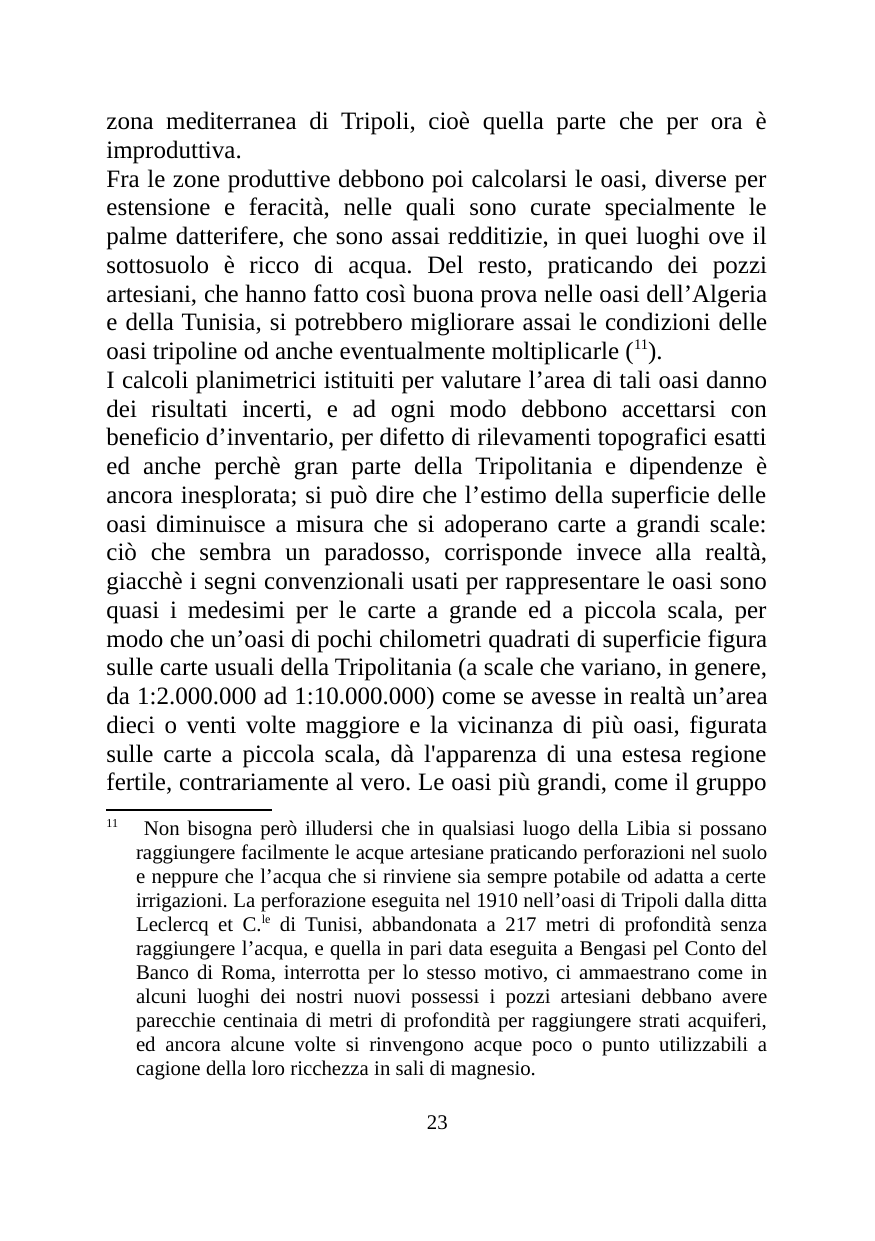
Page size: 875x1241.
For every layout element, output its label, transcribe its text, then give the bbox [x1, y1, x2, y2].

text Fra le zone produttive debbono poi calcolarsi le oasi, diverse per estensione e feracità, nelle quali sono curate specialmente le palme datterifere, che sono assai redditizie, in quei luoghi ove il sottosuolo è ricco di acqua. Del resto, praticando dei pozzi artesiani, che hanno fatto così buona prova nelle oasi dell’Algeria e della Tunisia, si potrebbero migliorare assai le condizioni delle oasi tripoline od anche eventualmente moltiplicarle (). [106, 164, 768, 365]
text I calcoli planimetrici istituiti per valutare l’area di tali oasi danno dei risultati incerti, e ad ogni modo debbono accettarsi con beneficio d’inventario, per difetto di rilevamenti topografici esatti ed anche perchè gran parte della Tripolitania e dipendenze è ancora inesplorata; si può dire che l’estimo della superficie delle oasi diminuisce a misura che si adoperano carte a grandi scale: ciò che sembra un paradosso, corrisponde invece alla realtà, giacchè i segni convenzionali usati per rappresentare le oasi sono quasi i medesimi per le carte a grande ed a piccola scala, per modo che un’oasi di pochi chilometri quadrati di superficie figura sulle carte usuali della Tripolitania (a scale che variano, in genere, da 1:2.000.000 ad 1:10.000.000) come se avesse in realtà un’area dieci o venti volte maggiore e la vicinanza di più oasi, figurata sulle carte a piccola scala, dà l'apparenza di una estesa regione fertile, contrariamente al vero. Le oasi più grandi, come il gruppo [106, 365, 768, 796]
text zona mediterranea di Tripoli, cioè quella parte che per ora è improduttiva. [106, 106, 768, 164]
text Non bisogna però illudersi che in qualsiasi luogo della Libia si possano raggiungere facilmente le acque artesiane praticando perforazioni nel suolo e neppure che l’acqua che si rinviene sia sempre potabile od adatta a certe irrigazioni. La perforazione eseguita nel 1910 nell’oasi di Tripoli dalla ditta Leclercq et C.le di Tunisi, abbandonata a 217 metri di profondità senza raggiungere l’acqua, e quella in pari data eseguita a Bengasi pel Conto del Banco di Roma, interrotta per lo stesso motivo, ci ammaestrano come in alcuni luoghi dei nostri nuovi possessi i pozzi artesiani debbano avere parecchie centinaia di metri di profondità per raggiungere strati acquiferi, ed ancora alcune volte si rinvengono acque poco o punto utilizzabili a cagione della loro ricchezza in sali di magnesio. [106, 816, 768, 1080]
